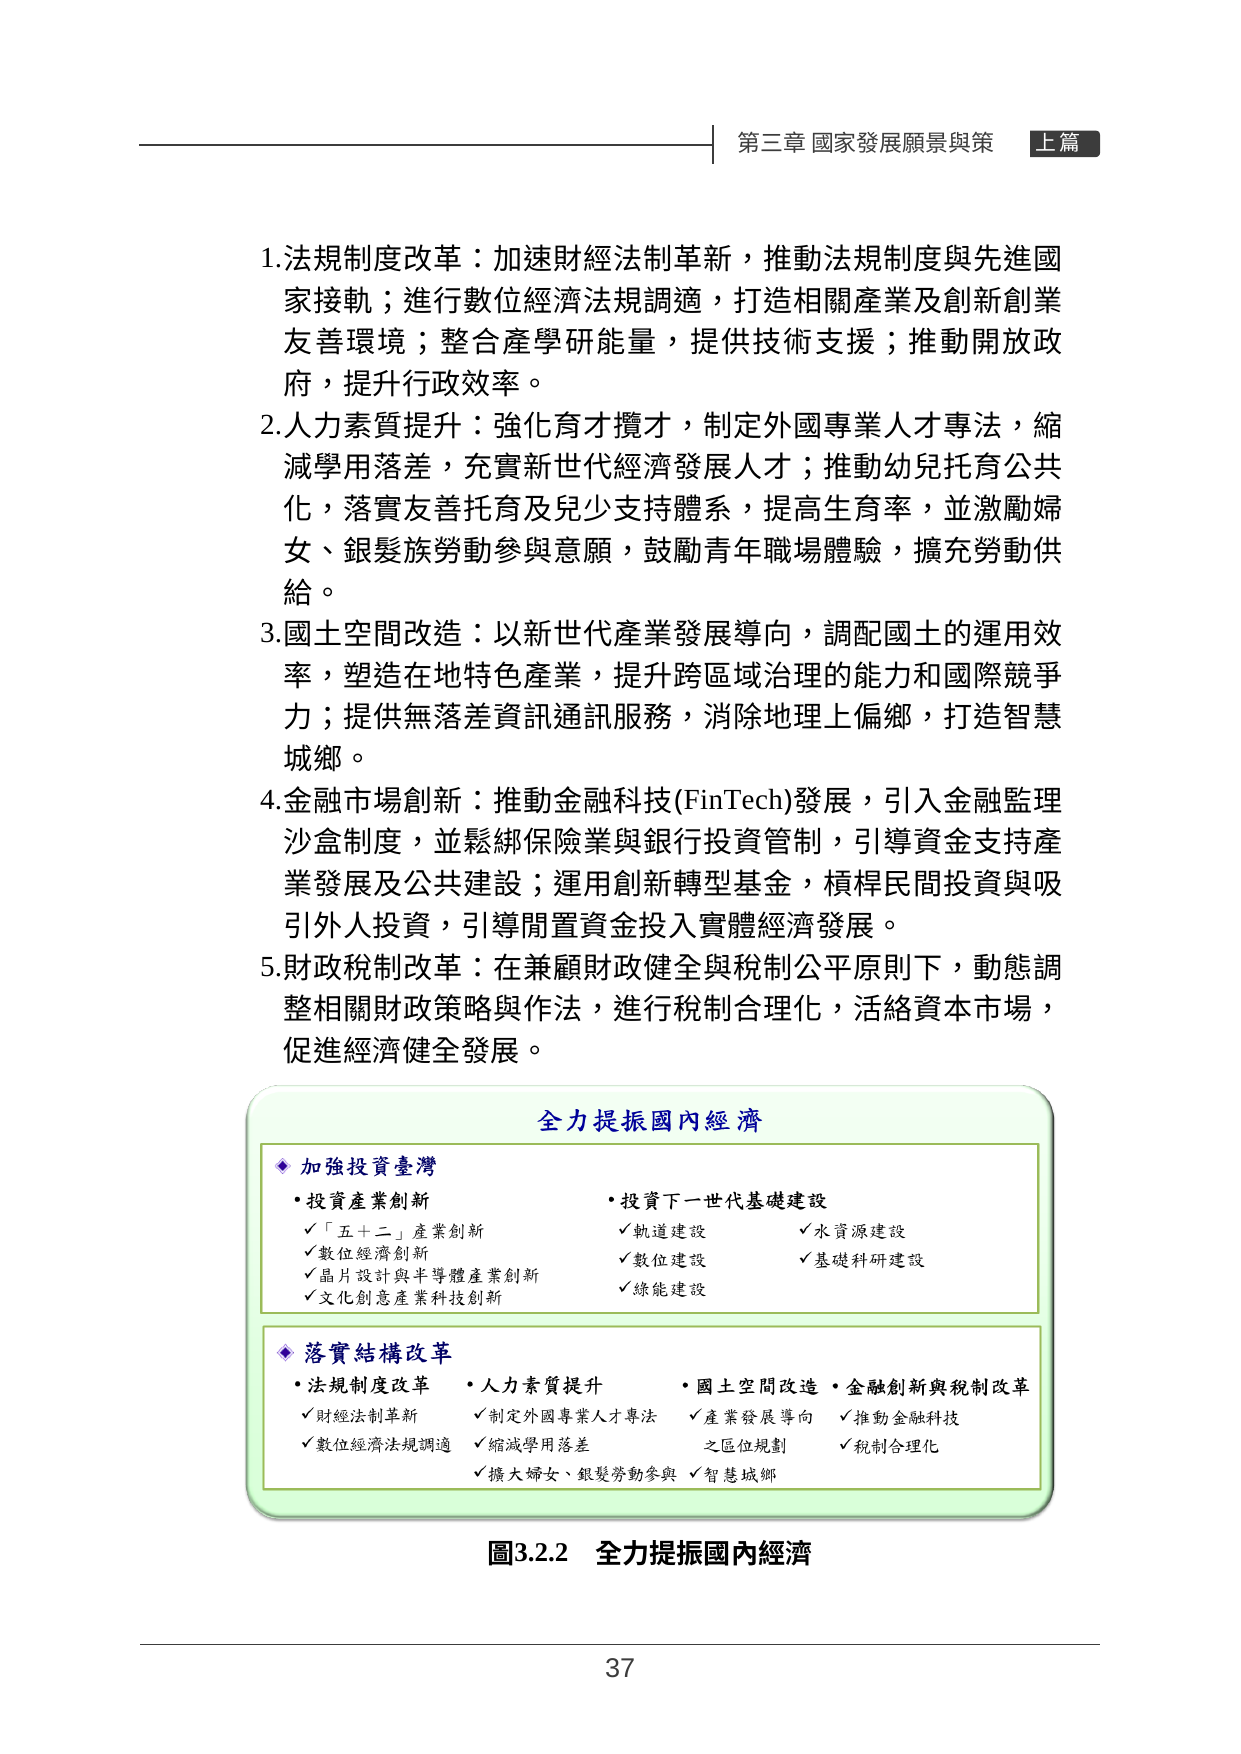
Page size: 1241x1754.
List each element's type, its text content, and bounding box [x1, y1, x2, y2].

subtitle 5.財政稅制改革：在兼顧財政健全與稅制公平原則下，動態調整相關財政策略與作法，進行稅制合理化，活絡資本市場，促進經濟健全發展。 [260, 944, 1063, 1069]
subtitle 1.法規制度改革：加速財經法制革新，推動法規制度與先進國家接軌；進行數位經濟法規調適，打造相關產業及創新創業友善環境；整合產學研能量，提供技術支援；推動開放政府，提升行政效率。 [260, 236, 1063, 403]
subtitle 3.國土空間改造：以新世代產業發展導向，調配國土的運用效率，塑造在地特色產業，提升跨區域治理的能力和國際競爭力；提供無落差資訊通訊服務，消除地理上偏鄉，打造智慧城鄉。 [260, 611, 1063, 778]
subtitle 4.金融市場創新：推動金融科技(FinTech)發展，引入金融監理沙盒制度，並鬆綁保險業與銀行投資管制，引導資金支持產業發展及公共建設；運用創新轉型基金，槓桿民間投資與吸引外人投資，引導閒置資金投入實體經濟發展。 [260, 778, 1063, 944]
text 圖3.2.2 全力提振國內經濟 [236, 1537, 1063, 1567]
picture [241, 1082, 1063, 1525]
subtitle 2.人力素質提升：強化育才攬才，制定外國專業人才專法，縮減學用落差，充實新世代經濟發展人才；推動幼兒托育公共化，落實友善托育及兒少支持體系，提高生育率，並激勵婦女、銀髮族勞動參與意願，鼓勵青年職場體驗，擴充勞動供給。 [260, 403, 1063, 611]
